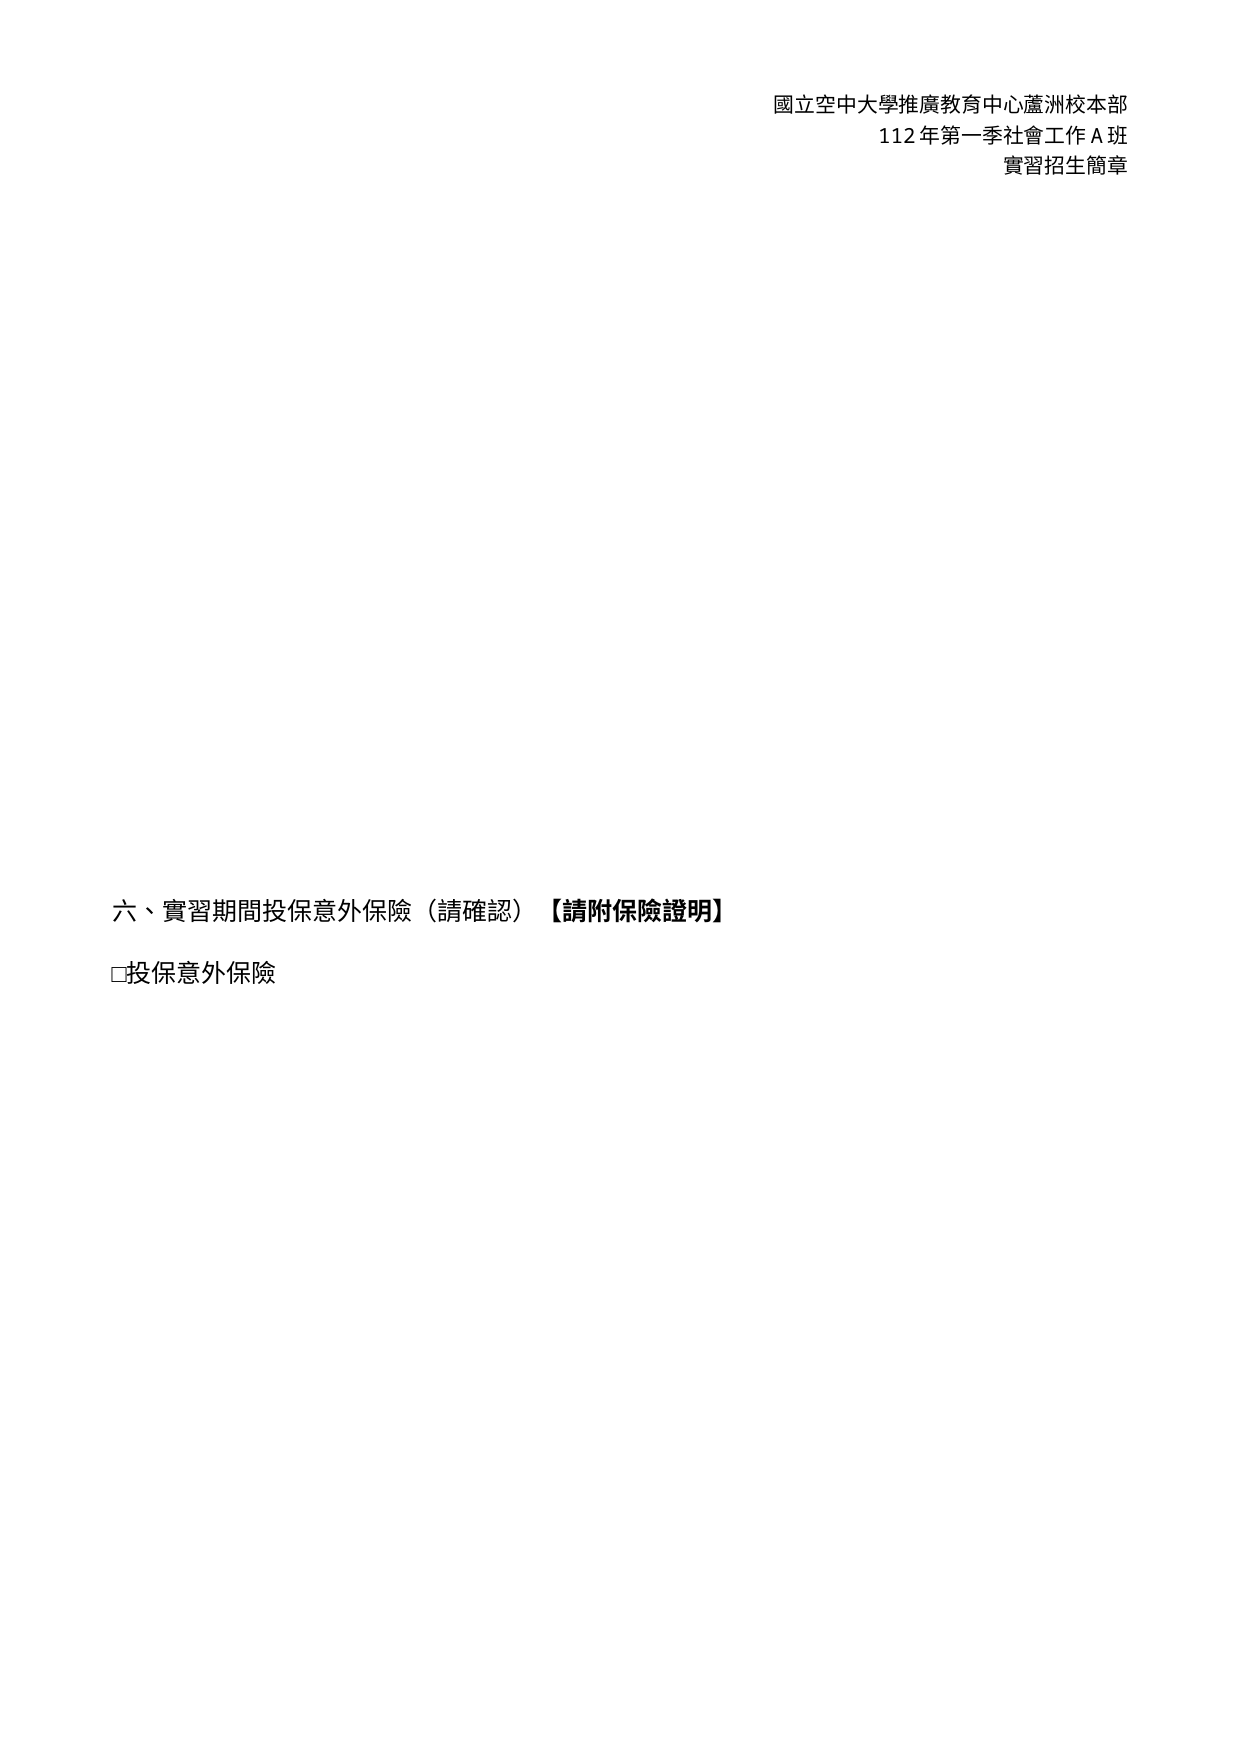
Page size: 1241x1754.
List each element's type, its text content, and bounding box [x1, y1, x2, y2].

text 六、實習期間投保意外保險（請確認）【請附保險證明】 □投保意外保險 [111, 868, 1128, 993]
